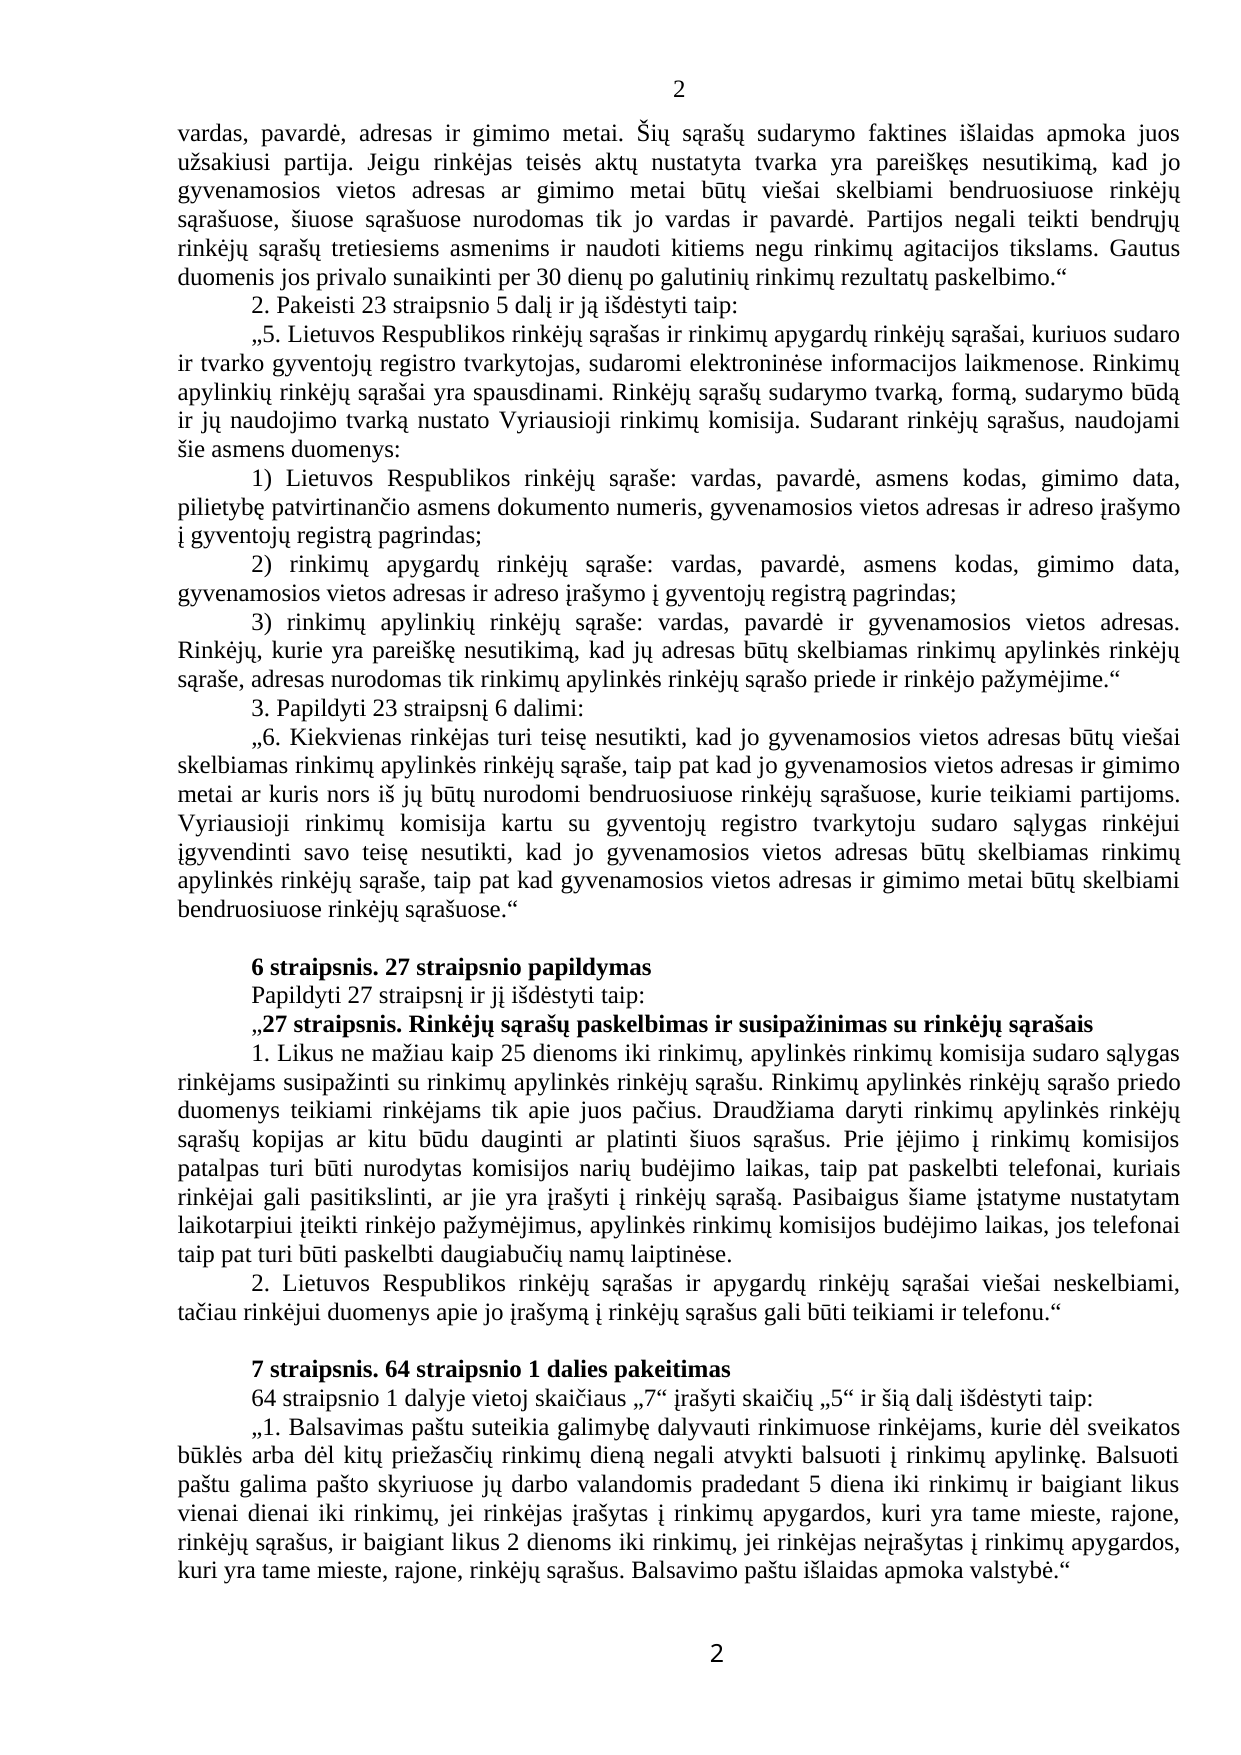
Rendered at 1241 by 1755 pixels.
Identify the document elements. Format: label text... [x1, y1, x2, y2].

text „5. Lietuvos Respublikos rinkėjų sąrašas ir rinkimų apygardų rinkėjų sąrašai, kuriuos sudaro ir tvarko gyventojų registro tvarkytojas, sudaromi elektroninėse informacijos laikmenose. Rinkimų apylinkių rinkėjų sąrašai yra spausdinami. Rinkėjų sąrašų sudarymo tvarką, formą, sudarymo būdą ir jų naudojimo tvarką nustato Vyriausioji rinkimų komisija. Sudarant rinkėjų sąrašus, naudojami šie asmens duomenys: [177, 319, 1181, 463]
text 6 straipsnis. 27 straipsnio papildymas [177, 952, 1181, 981]
text Papildyti 27 straipsnį ir jį išdėstyti taip: [177, 981, 1181, 1009]
text 2. Pakeisti 23 straipsnio 5 dalį ir ją išdėstyti taip: [177, 291, 1181, 319]
text vardas, pavardė, adresas ir gimimo metai. Šių sąrašų sudarymo faktines išlaidas apmoka juos užsakiusi partija. Jeigu rinkėjas teisės aktų nustatyta tvarka yra pareiškęs nesutikimą, kad jo gyvenamosios vietos adresas ar gimimo metai būtų viešai skelbiami bendruosiuose rinkėjų sąrašuose, šiuose sąrašuose nurodomas tik jo vardas ir pavardė. Partijos negali teikti bendrųjų rinkėjų sąrašų tretiesiems asmenims ir naudoti kitiems negu rinkimų agitacijos tikslams. Gautus duomenis jos privalo sunaikinti per 30 dienų po galutinių rinkimų rezultatų paskelbimo.“ [177, 118, 1181, 291]
text 2) rinkimų apygardų rinkėjų sąraše: vardas, pavardė, asmens kodas, gimimo data, gyvenamosios vietos adresas ir adreso įrašymo į gyventojų registrą pagrindas; [177, 549, 1181, 607]
text 3. Papildyti 23 straipsnį 6 dalimi: [177, 693, 1181, 722]
text 1) Lietuvos Respublikos rinkėjų sąraše: vardas, pavardė, asmens kodas, gimimo data, pilietybę patvirtinančio asmens dokumento numeris, gyvenamosios vietos adresas ir adreso įrašymo į gyventojų registrą pagrindas; [177, 463, 1181, 549]
text 1. Likus ne mažiau kaip 25 dienoms iki rinkimų, apylinkės rinkimų komisija sudaro sąlygas rinkėjams susipažinti su rinkimų apylinkės rinkėjų sąrašu. Rinkimų apylinkės rinkėjų sąrašo priedo duomenys teikiami rinkėjams tik apie juos pačius. Draudžiama daryti rinkimų apylinkės rinkėjų sąrašų kopijas ar kitu būdu dauginti ar platinti šiuos sąrašus. Prie įėjimo į rinkimų komisijos patalpas turi būti nurodytas komisijos narių budėjimo laikas, taip pat paskelbti telefonai, kuriais rinkėjai gali pasitikslinti, ar jie yra įrašyti į rinkėjų sąrašą. Pasibaigus šiame įstatyme nustatytam laikotarpiui įteikti rinkėjo pažymėjimus, apylinkės rinkimų komisijos budėjimo laikas, jos telefonai taip pat turi būti paskelbti daugiabučių namų laiptinėse. [177, 1038, 1181, 1268]
text 3) rinkimų apylinkių rinkėjų sąraše: vardas, pavardė ir gyvenamosios vietos adresas. Rinkėjų, kurie yra pareiškę nesutikimą, kad jų adresas būtų skelbiamas rinkimų apylinkės rinkėjų sąraše, adresas nurodomas tik rinkimų apylinkės rinkėjų sąrašo priede ir rinkėjo pažymėjime.“ [177, 607, 1181, 693]
text 7 straipsnis. 64 straipsnio 1 dalies pakeitimas [177, 1354, 1181, 1383]
text 2. Lietuvos Respublikos rinkėjų sąrašas ir apygardų rinkėjų sąrašai viešai neskelbiami, tačiau rinkėjui duomenys apie jo įrašymą į rinkėjų sąrašus gali būti teikiami ir telefonu.“ [177, 1268, 1181, 1326]
text „1. Balsavimas paštu suteikia galimybę dalyvauti rinkimuose rinkėjams, kurie dėl sveikatos būklės arba dėl kitų priežasčių rinkimų dieną negali atvykti balsuoti į rinkimų apylinkę. Balsuoti paštu galima pašto skyriuose jų darbo valandomis pradedant 5 diena iki rinkimų ir baigiant likus vienai dienai iki rinkimų, jei rinkėjas įrašytas į rinkimų apygardos, kuri yra tame mieste, rajone, rinkėjų sąrašus, ir baigiant likus 2 dienoms iki rinkimų, jei rinkėjas neįrašytas į rinkimų apygardos, kuri yra tame mieste, rajone, rinkėjų sąrašus. Balsavimo paštu išlaidas apmoka valstybė.“ [177, 1412, 1181, 1584]
text 64 straipsnio 1 dalyje vietoj skaičiaus „7“ įrašyti skaičių „5“ ir šią dalį išdėstyti taip: [177, 1383, 1181, 1412]
text „27 straipsnis. Rinkėjų sąrašų paskelbimas ir susipažinimas su rinkėjų sąrašais [251, 1009, 1181, 1038]
text „6. Kiekvienas rinkėjas turi teisę nesutikti, kad jo gyvenamosios vietos adresas būtų viešai skelbiamas rinkimų apylinkės rinkėjų sąraše, taip pat kad jo gyvenamosios vietos adresas ir gimimo metai ar kuris nors iš jų būtų nurodomi bendruosiuose rinkėjų sąrašuose, kurie teikiami partijoms. Vyriausioji rinkimų komisija kartu su gyventojų registro tvarkytoju sudaro sąlygas rinkėjui įgyvendinti savo teisę nesutikti, kad jo gyvenamosios vietos adresas būtų skelbiamas rinkimų apylinkės rinkėjų sąraše, taip pat kad gyvenamosios vietos adresas ir gimimo metai būtų skelbiami bendruosiuose rinkėjų sąrašuose.“ [177, 722, 1181, 923]
